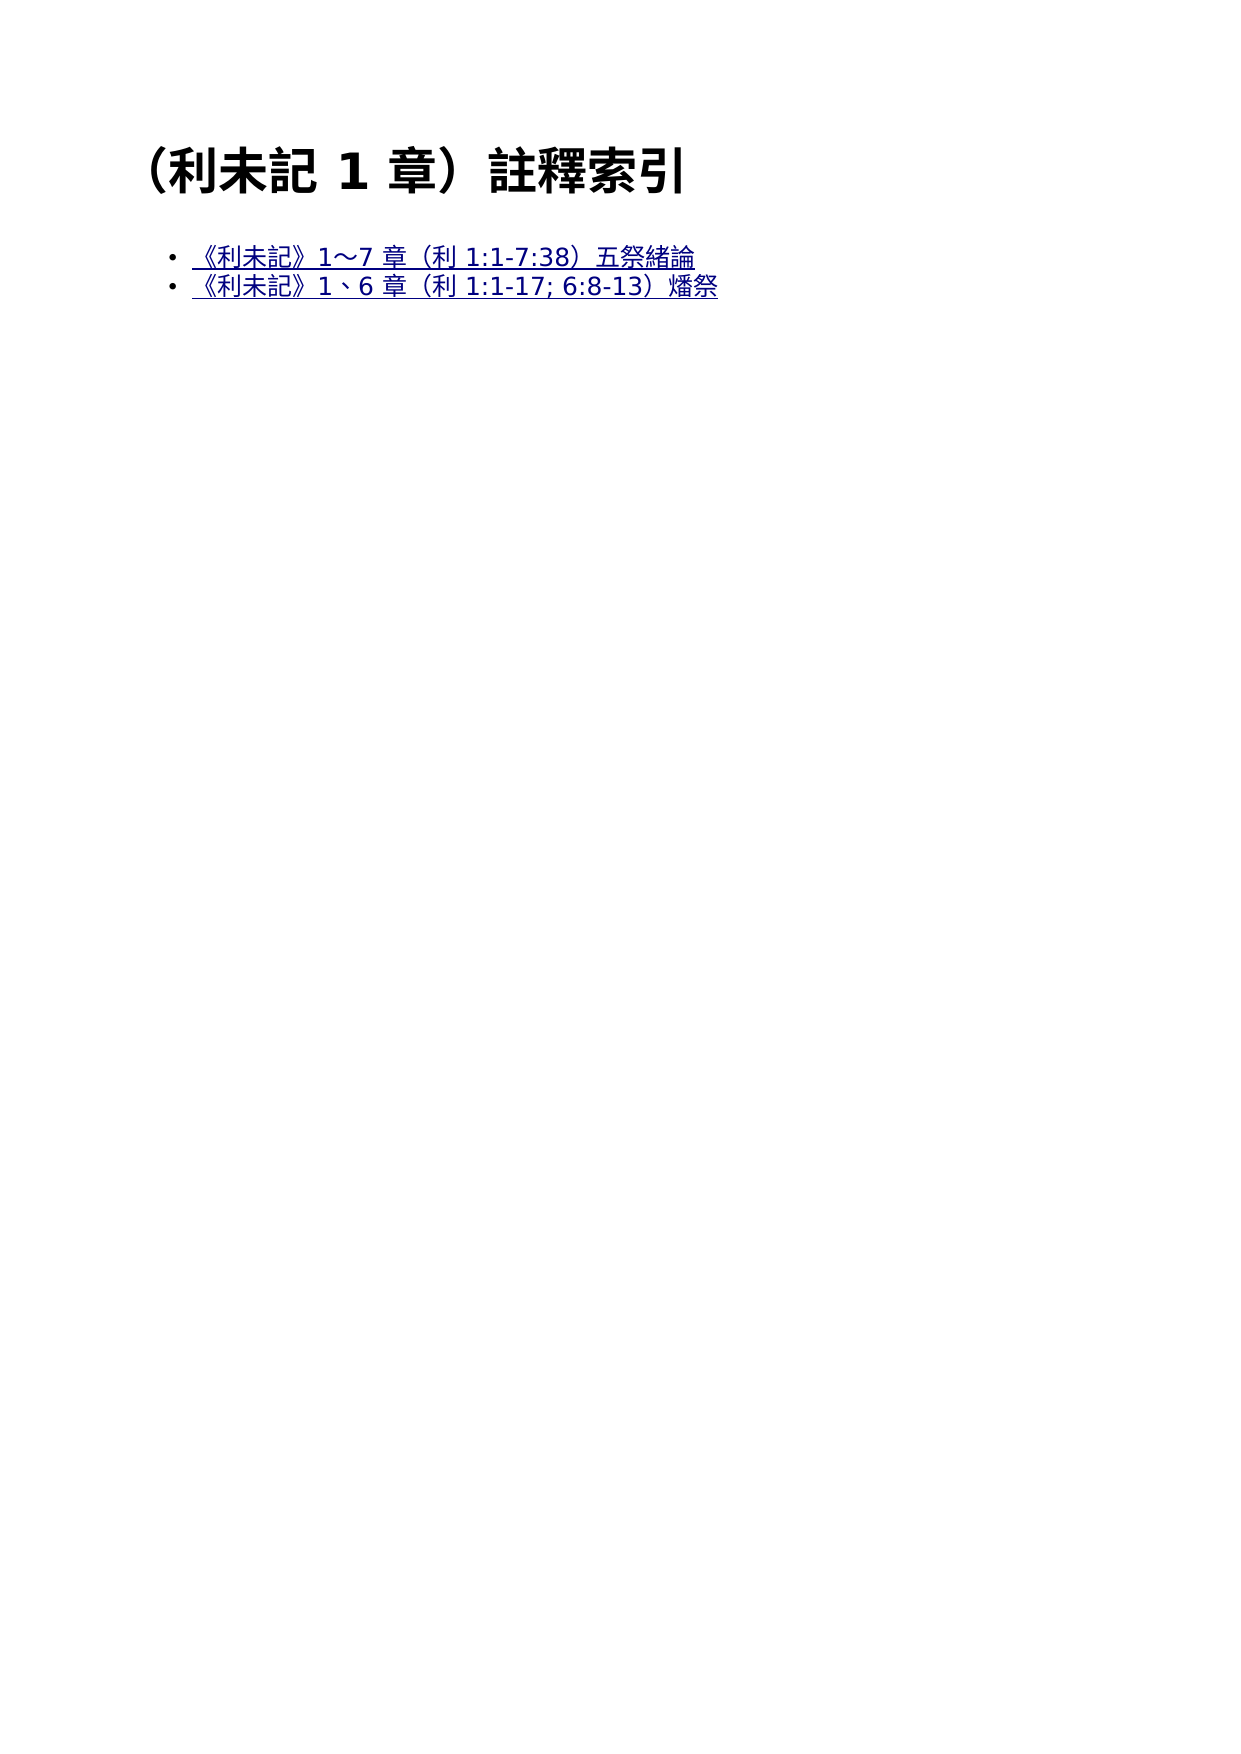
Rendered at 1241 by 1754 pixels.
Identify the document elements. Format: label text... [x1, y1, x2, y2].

list 《利未記》1～7 章（利 1:1-7:38）五祭緒論 [177, 243, 1122, 272]
list 《利未記》1、6 章（利 1:1-17; 6:8-13）燔祭 [177, 272, 1122, 302]
subtitle （利未記 1 章）註釋索引 [118, 143, 1122, 201]
